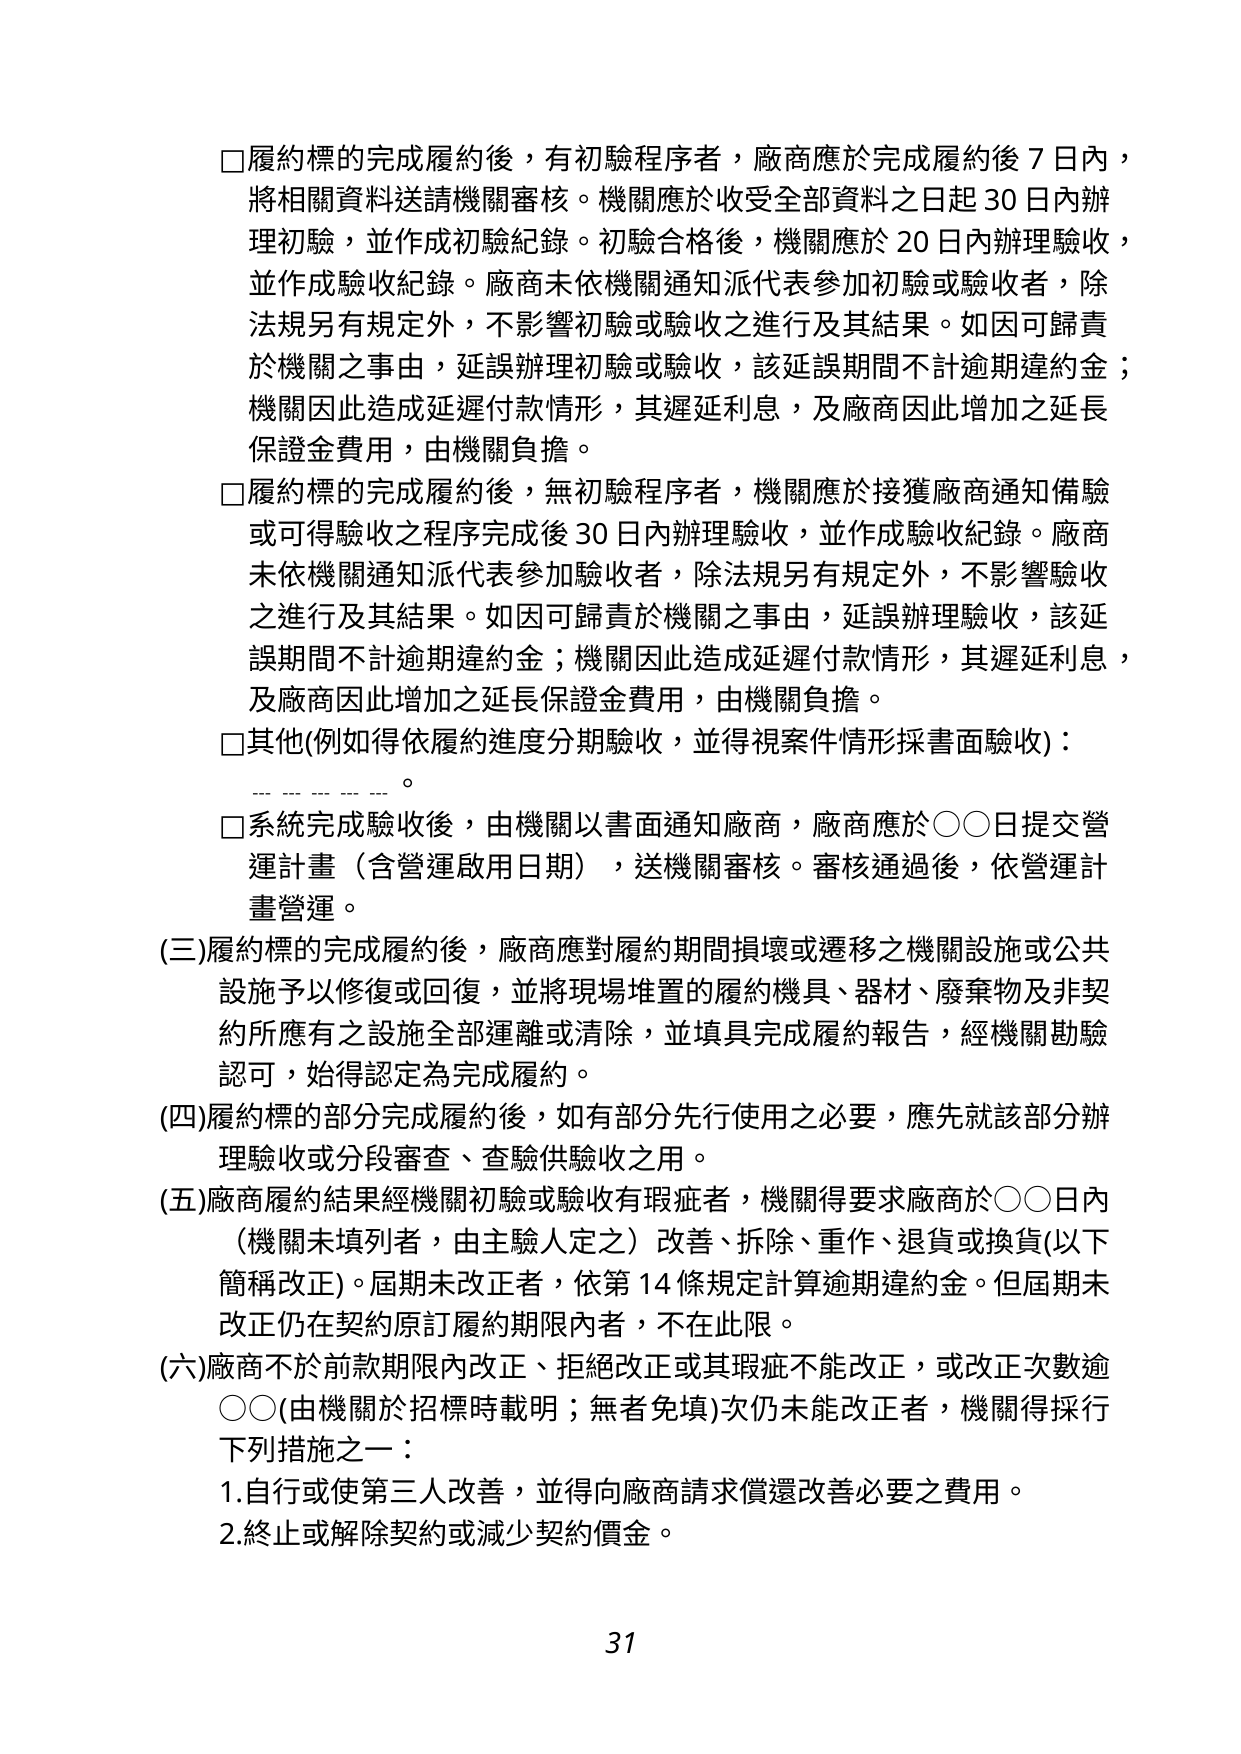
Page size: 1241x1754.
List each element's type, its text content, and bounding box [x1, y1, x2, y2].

text 1.自行或使第三人改善，並得向廠商請求償還改善必要之費用。 [218, 1469, 1104, 1511]
text (五)廠商履約結果經機關初驗或驗收有瑕疵者，機關得要求廠商於○○日內（機關未填列者，由主驗人定之）改善、拆除、重作、退貨或換貨(以下簡稱改正)。屆期未改正者，依第14條規定計算逾期違約金。但屆期未改正仍在契約原訂履約期限內者，不在此限。 [159, 1177, 1110, 1344]
text □履約標的完成履約後，無初驗程序者，機關應於接獲廠商通知備驗或可得驗收之程序完成後30日內辦理驗收，並作成驗收紀錄。廠商未依機關通知派代表參加驗收者，除法規另有規定外，不影響驗收之進行及其結果。如因可歸責於機關之事由，延誤辦理驗收，該延誤期間不計逾期違約金；機關因此造成延遲付款情形，其遲延利息，及廠商因此增加之延長保證金費用，由機關負擔。 [218, 469, 1110, 719]
text □履約標的完成履約後，有初驗程序者，廠商應於完成履約後7日內，將相關資料送請機關審核。機關應於收受全部資料之日起30日內辦理初驗，並作成初驗紀錄。初驗合格後，機關應於20日內辦理驗收，並作成驗收紀錄。廠商未依機關通知派代表參加初驗或驗收者，除法規另有規定外，不影響初驗或驗收之進行及其結果。如因可歸責於機關之事由，延誤辦理初驗或驗收，該延誤期間不計逾期違約金；機關因此造成延遲付款情形，其遲延利息，及廠商因此增加之延長保證金費用，由機關負擔。 [218, 136, 1110, 469]
text 2.終止或解除契約或減少契約價金。 [218, 1511, 1104, 1552]
text (三)履約標的完成履約後，廠商應對履約期間損壞或遷移之機關設施或公共設施予以修復或回復，並將現場堆置的履約機具、器材、廢棄物及非契約所應有之設施全部運離或清除，並填具完成履約報告，經機關勘驗認可，始得認定為完成履約。 [159, 927, 1110, 1094]
text (四)履約標的部分完成履約後，如有部分先行使用之必要，應先就該部分辦理驗收或分段審查、查驗供驗收之用。 [159, 1094, 1110, 1177]
text ﹍﹍﹍﹍﹍。 [218, 761, 1110, 802]
text □其他(例如得依履約進度分期驗收，並得視案件情形採書面驗收)： [218, 719, 1110, 761]
text □系統完成驗收後，由機關以書面通知廠商，廠商應於○○日提交營運計畫（含營運啟用日期），送機關審核。審核通過後，依營運計畫營運。 [218, 802, 1110, 927]
text (六)廠商不於前款期限內改正、拒絕改正或其瑕疵不能改正，或改正次數逾○○(由機關於招標時載明；無者免填)次仍未能改正者，機關得採行下列措施之一： [159, 1344, 1110, 1469]
